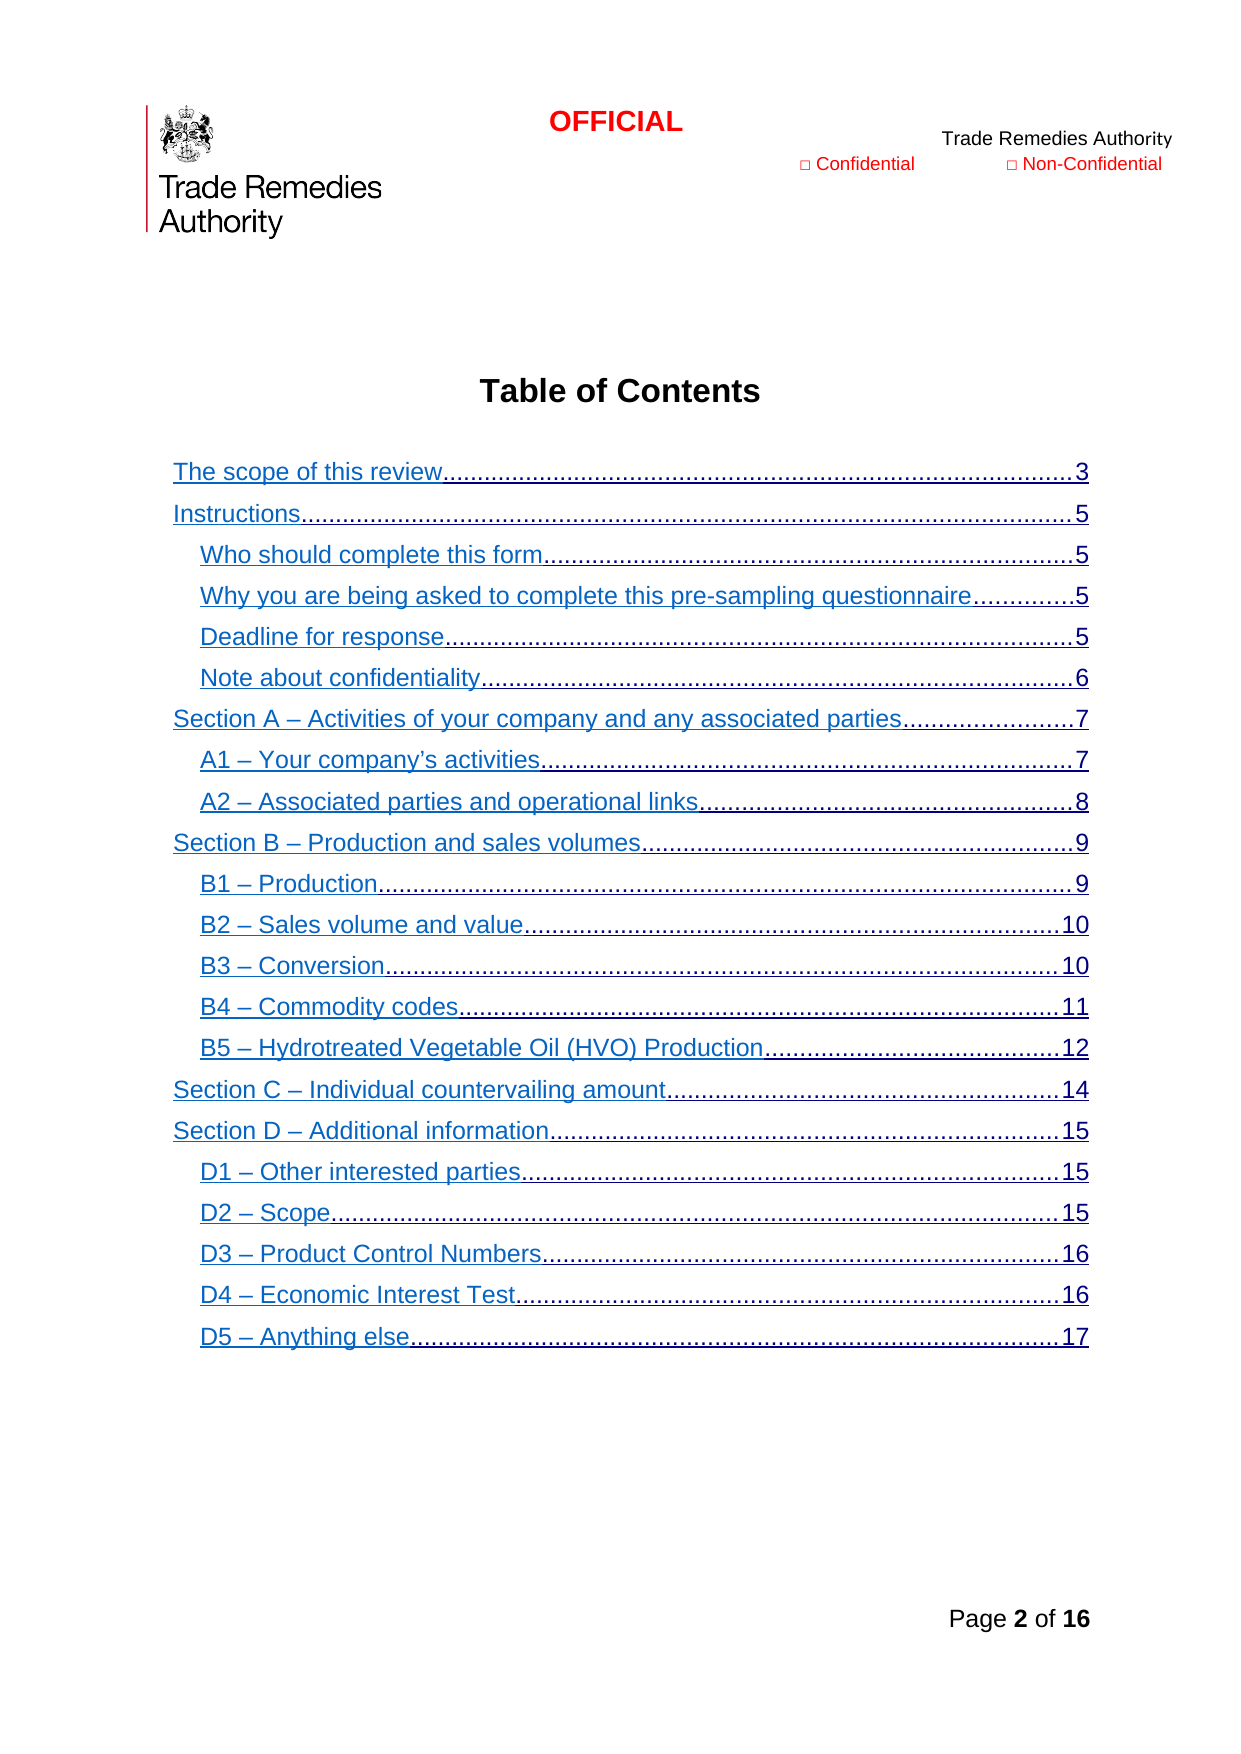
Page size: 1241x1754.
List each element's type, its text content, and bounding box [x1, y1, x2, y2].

text B5 – Hydrotreated Vegetable Oil (HVO) Production 12 [200, 1033, 1090, 1062]
text B3 – Conversion 10 [200, 951, 1090, 980]
text D2 – Scope 15 [200, 1198, 1090, 1227]
text Note about confidentiality 6 [200, 663, 1090, 692]
text A1 – Your company’s activities 7 [200, 745, 1090, 774]
text Section D – Additional information 15 [173, 1116, 1090, 1144]
text Who should complete this form 5 [200, 540, 1090, 568]
text The scope of this review 3 [173, 457, 1090, 486]
text D5 – Anything else 17 [200, 1321, 1090, 1350]
text B1 – Production 9 [200, 869, 1090, 898]
text Why you are being asked to complete this pre-sampling questionnaire 5 [200, 581, 1090, 609]
text B4 – Commodity codes 11 [200, 992, 1090, 1021]
text B2 – Sales volume and value 10 [200, 910, 1090, 939]
text D1 – Other interested parties 15 [200, 1157, 1090, 1186]
text Section C – Individual countervailing amount 14 [173, 1074, 1090, 1103]
text Deadline for response 5 [200, 622, 1090, 651]
subtitle Table of Contents [150, 372, 1090, 410]
text Section B – Production and sales volumes 9 [173, 828, 1090, 856]
text Instructions 5 [173, 498, 1090, 527]
text D3 – Product Control Numbers 16 [200, 1239, 1090, 1268]
text A2 – Associated parties and operational links 8 [200, 787, 1090, 815]
text Section A – Activities of your company and any associated parties 7 [173, 704, 1090, 733]
text D4 – Economic Interest Test 16 [200, 1280, 1090, 1309]
